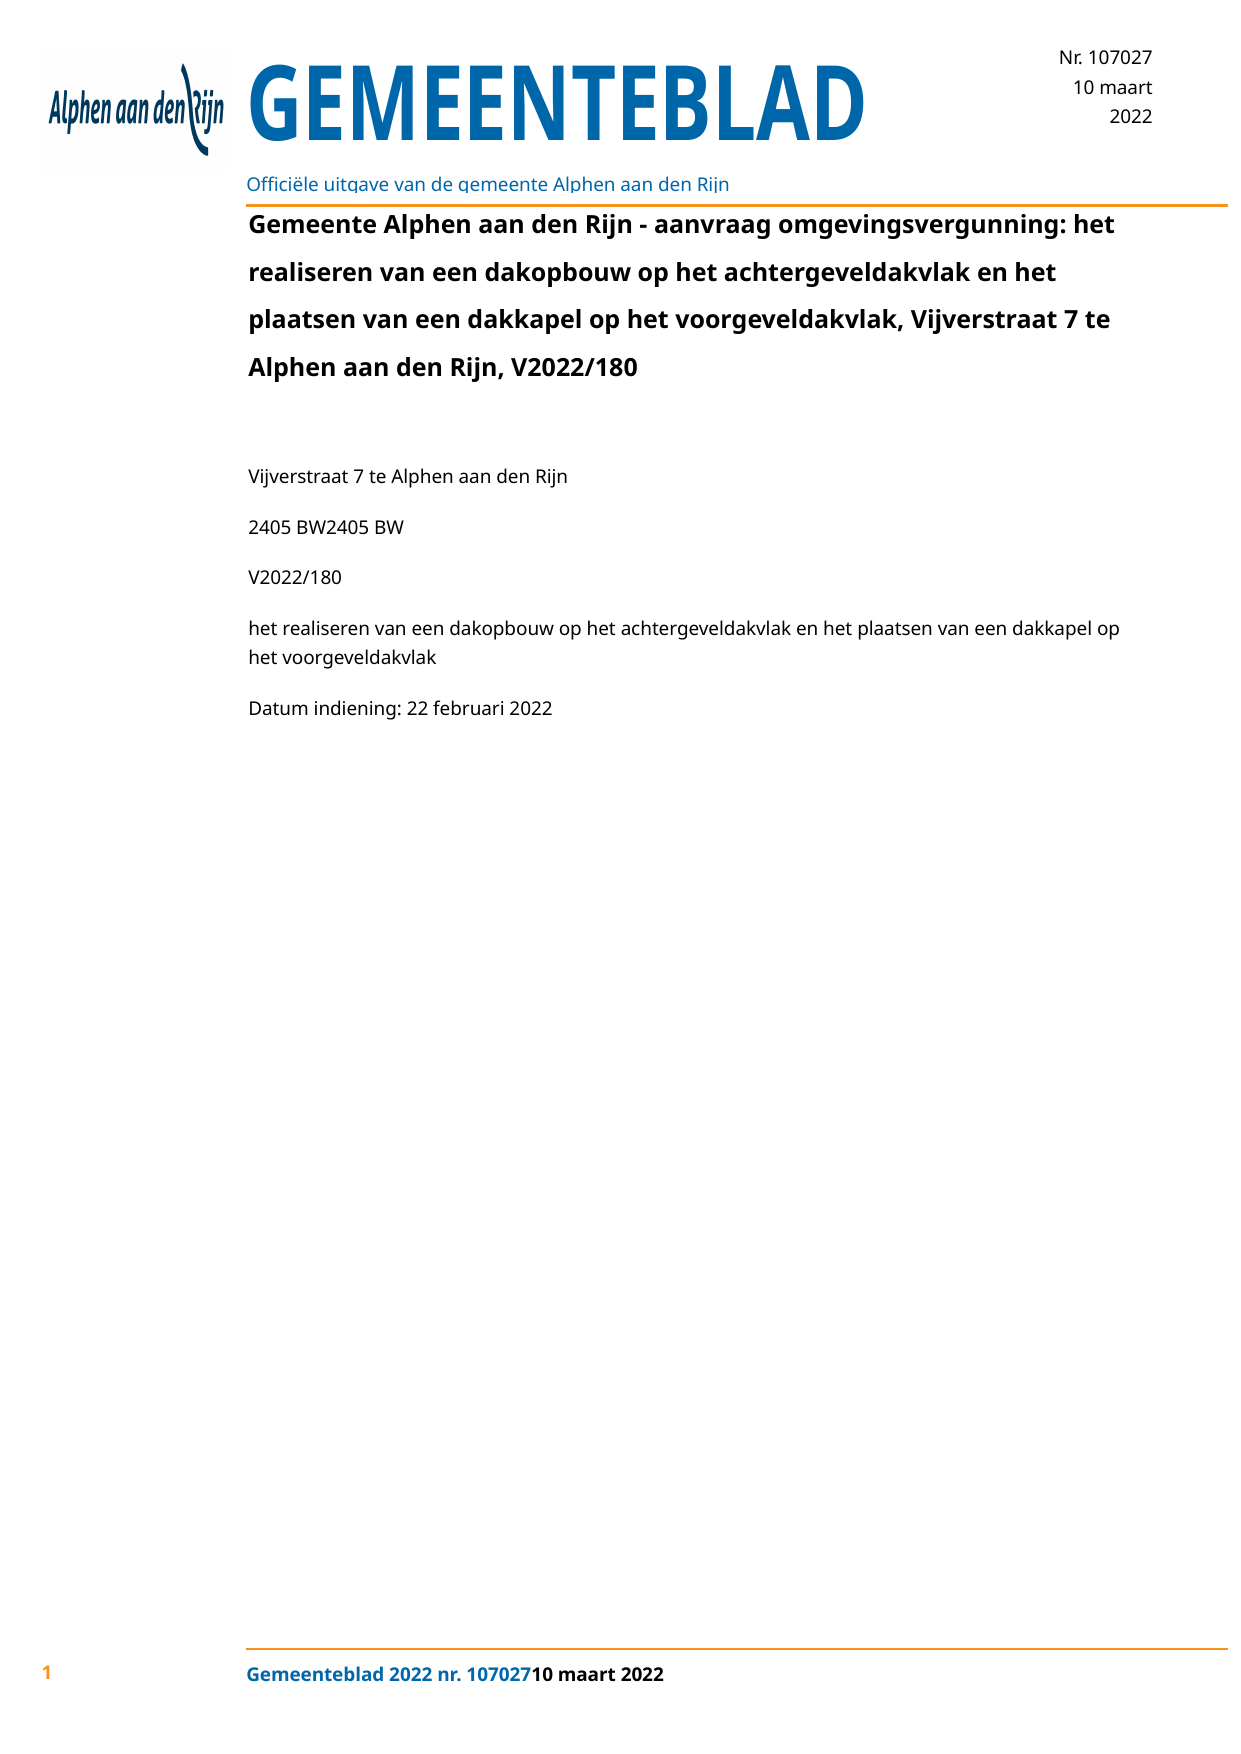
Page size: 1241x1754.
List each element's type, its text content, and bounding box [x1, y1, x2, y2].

text Datum indiening: 22 februari 2022 [248, 695, 1152, 721]
text Vijverstraat 7 te Alphen aan den Rijn [248, 463, 1152, 489]
text het realiseren van een dakopbouw op het achtergeveldakvlak en het plaatsen van een dakkapel op het voorgeveldakvlak [248, 615, 1152, 670]
text Gemeente Alphen aan den Rijn - aanvraag omgevingsvergunning: het realiseren van een dakopbouw op het achtergeveldakvlak en het plaatsen van een dakkapel op het voorgeveldakvlak, Vijverstraat 7 te Alphen aan den Rijn, V2022/180 [248, 207, 1152, 384]
text 2405 BW2405 BW [248, 514, 1152, 540]
picture [41, 47, 231, 172]
text V2022/180 [248, 564, 1152, 590]
